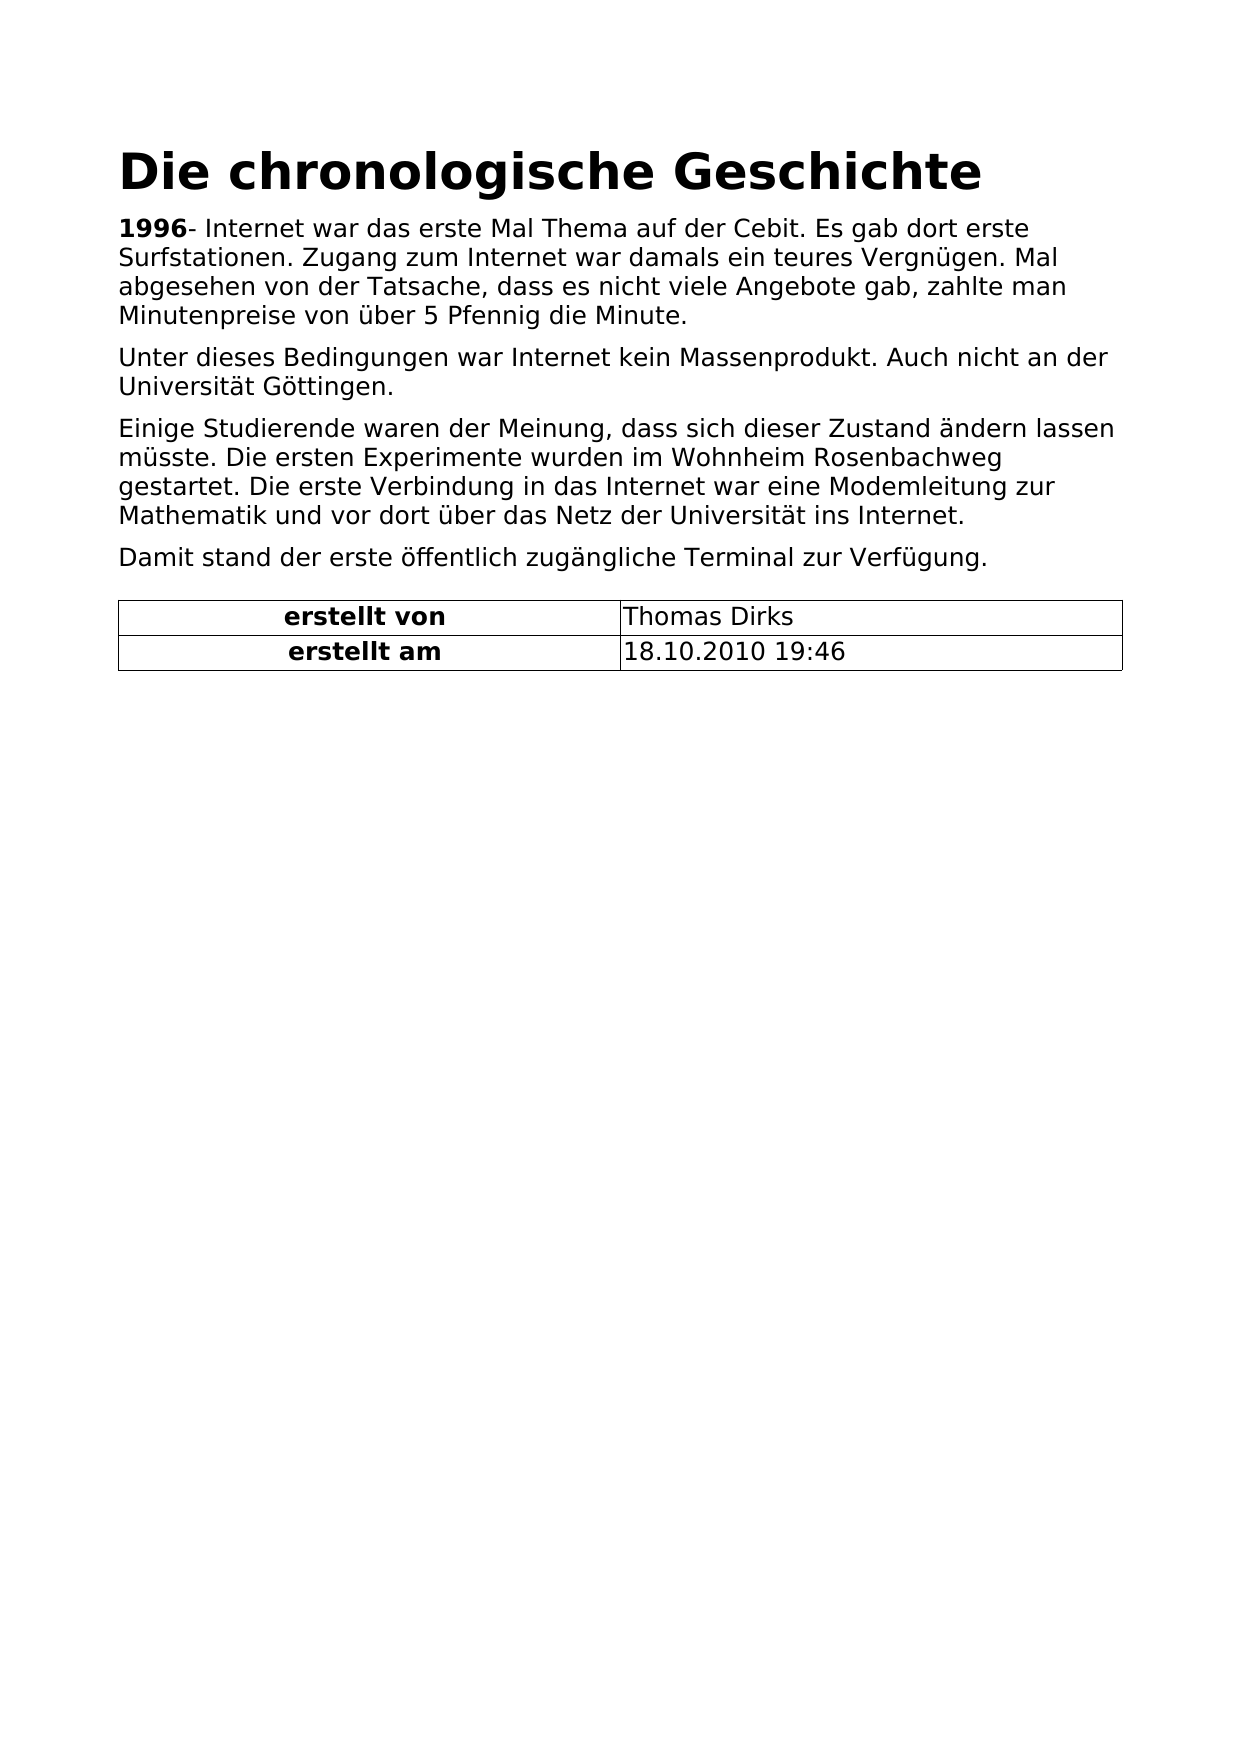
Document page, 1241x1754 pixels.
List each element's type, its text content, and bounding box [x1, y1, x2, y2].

table_header erstellt von [119, 601, 620, 634]
table_cell erstellt am [119, 636, 620, 670]
text Einige Studierende waren der Meinung, dass sich dieser Zustand ändern lassen müsste. Die ersten Experimente wurden im Wohnheim Rosenbachweg gestartet. Die erste Verbindung in das Internet war eine Modemleitung zur Mathematik und vor dort über das Netz der Universität ins Internet. [118, 414, 1122, 531]
text Unter dieses Bedingungen war Internet kein Massenprodukt. Auch nicht an der Universität Göttingen. [118, 343, 1122, 401]
text Damit stand der erste öffentlich zugängliche Terminal zur Verfügung. [118, 543, 1122, 572]
text 1996- Internet war das erste Mal Thema auf der Cebit. Es gab dort erste Surfstationen. Zugang zum Internet war damals ein teures Vergnügen. Mal abgesehen von der Tatsache, dass es nicht viele Angebote gab, zahlte man Minutenpreise von über 5 Pfennig die Minute. [118, 214, 1122, 331]
table_cell 18.10.2010 19:46 [621, 636, 1122, 670]
subtitle Die chronologische Geschichte [118, 143, 1122, 201]
table_header Thomas Dirks [621, 601, 1122, 634]
